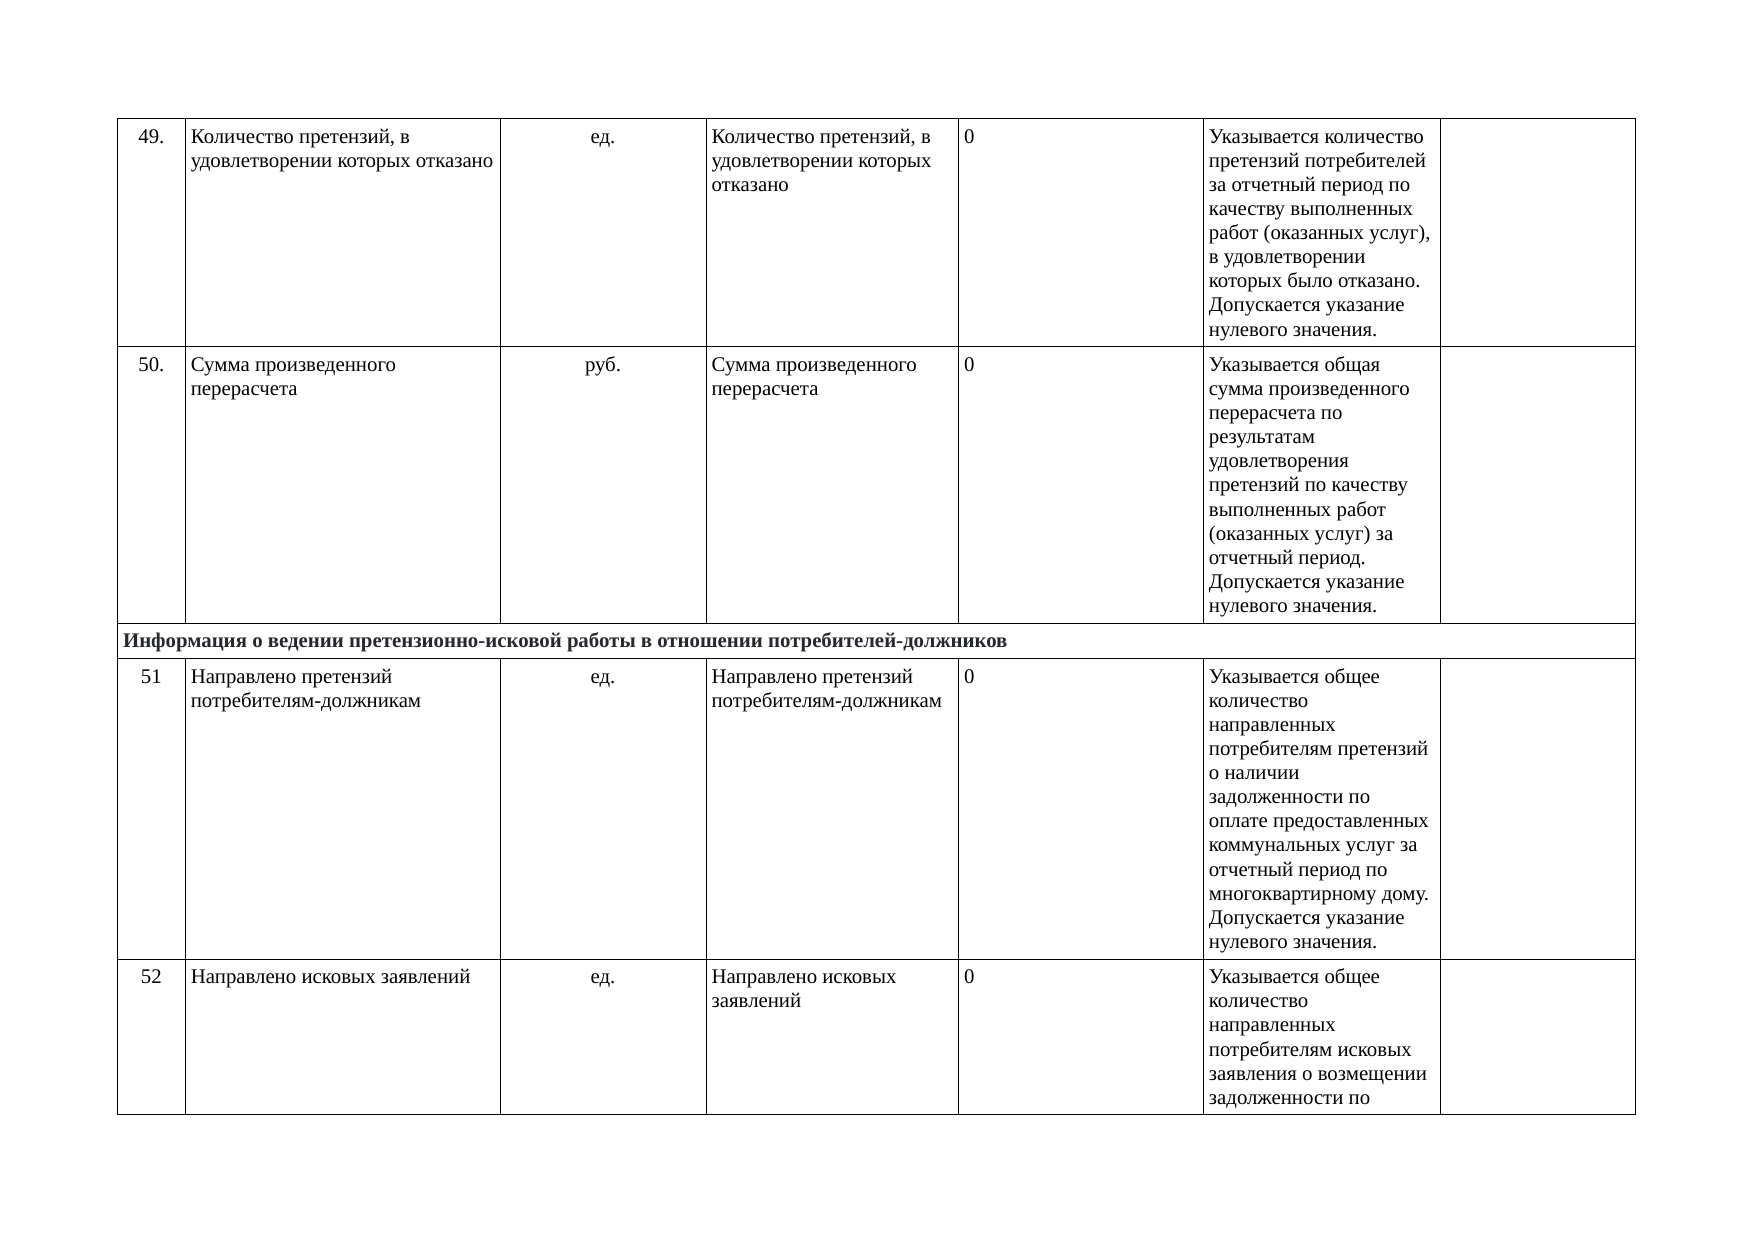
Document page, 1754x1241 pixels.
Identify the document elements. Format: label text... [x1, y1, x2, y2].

table_cell Направлено претензий потребителям-должникам [186, 659, 500, 958]
table_cell ед. [501, 960, 706, 1114]
table_cell Указывается общая сумма произведенного перерасчета по результатам удовлетворения претензий по качеству выполненных работ (оказанных услуг) за отчетный период. Допускается указание нулевого значения. [1204, 347, 1440, 622]
table_cell [1441, 119, 1635, 346]
table_cell Направлено исковых заявлений [707, 960, 958, 1114]
table_cell [1441, 347, 1635, 622]
table_cell Количество претензий, в удовлетворении которых отказано [707, 119, 958, 346]
table_cell 52 [118, 960, 185, 1114]
table_cell Сумма произведенного перерасчета [186, 347, 500, 622]
table_cell Направлено исковых заявлений [186, 960, 500, 1114]
table_cell 0 [959, 659, 1203, 958]
table_cell 0 [959, 960, 1203, 1114]
table_cell Сумма произведенного перерасчета [707, 347, 958, 622]
table_cell 0 [959, 119, 1203, 346]
table_cell [1441, 960, 1635, 1114]
table_cell Указывается общее количество направленных потребителям претензий о наличии задолженности по оплате предоставленных коммунальных услуг за отчетный период по многоквартирному дому. Допускается указание нулевого значения. [1204, 659, 1440, 958]
table_cell Указывается количество претензий потребителей за отчетный период по качеству выполненных работ (оказанных услуг), в удовлетворении которых было отказано. Допускается указание нулевого значения. [1204, 119, 1440, 346]
table_cell Информация о ведении претензионно-исковой работы в отношении потребителей-должников [118, 624, 1635, 658]
table_cell 0 [959, 347, 1203, 622]
table_cell руб. [501, 347, 706, 622]
table_cell [1441, 659, 1635, 958]
table_cell Указывается общее количество направленных потребителям исковых заявления о возмещении задолженности по [1204, 960, 1440, 1114]
table_cell ед. [501, 119, 706, 346]
table_cell 49. [118, 119, 185, 346]
table_cell Количество претензий, в удовлетворении которых отказано [186, 119, 500, 346]
table_cell 51 [118, 659, 185, 958]
table_cell 50. [118, 347, 185, 622]
table_cell ед. [501, 659, 706, 958]
table_cell Направлено претензий потребителям-должникам [707, 659, 958, 958]
